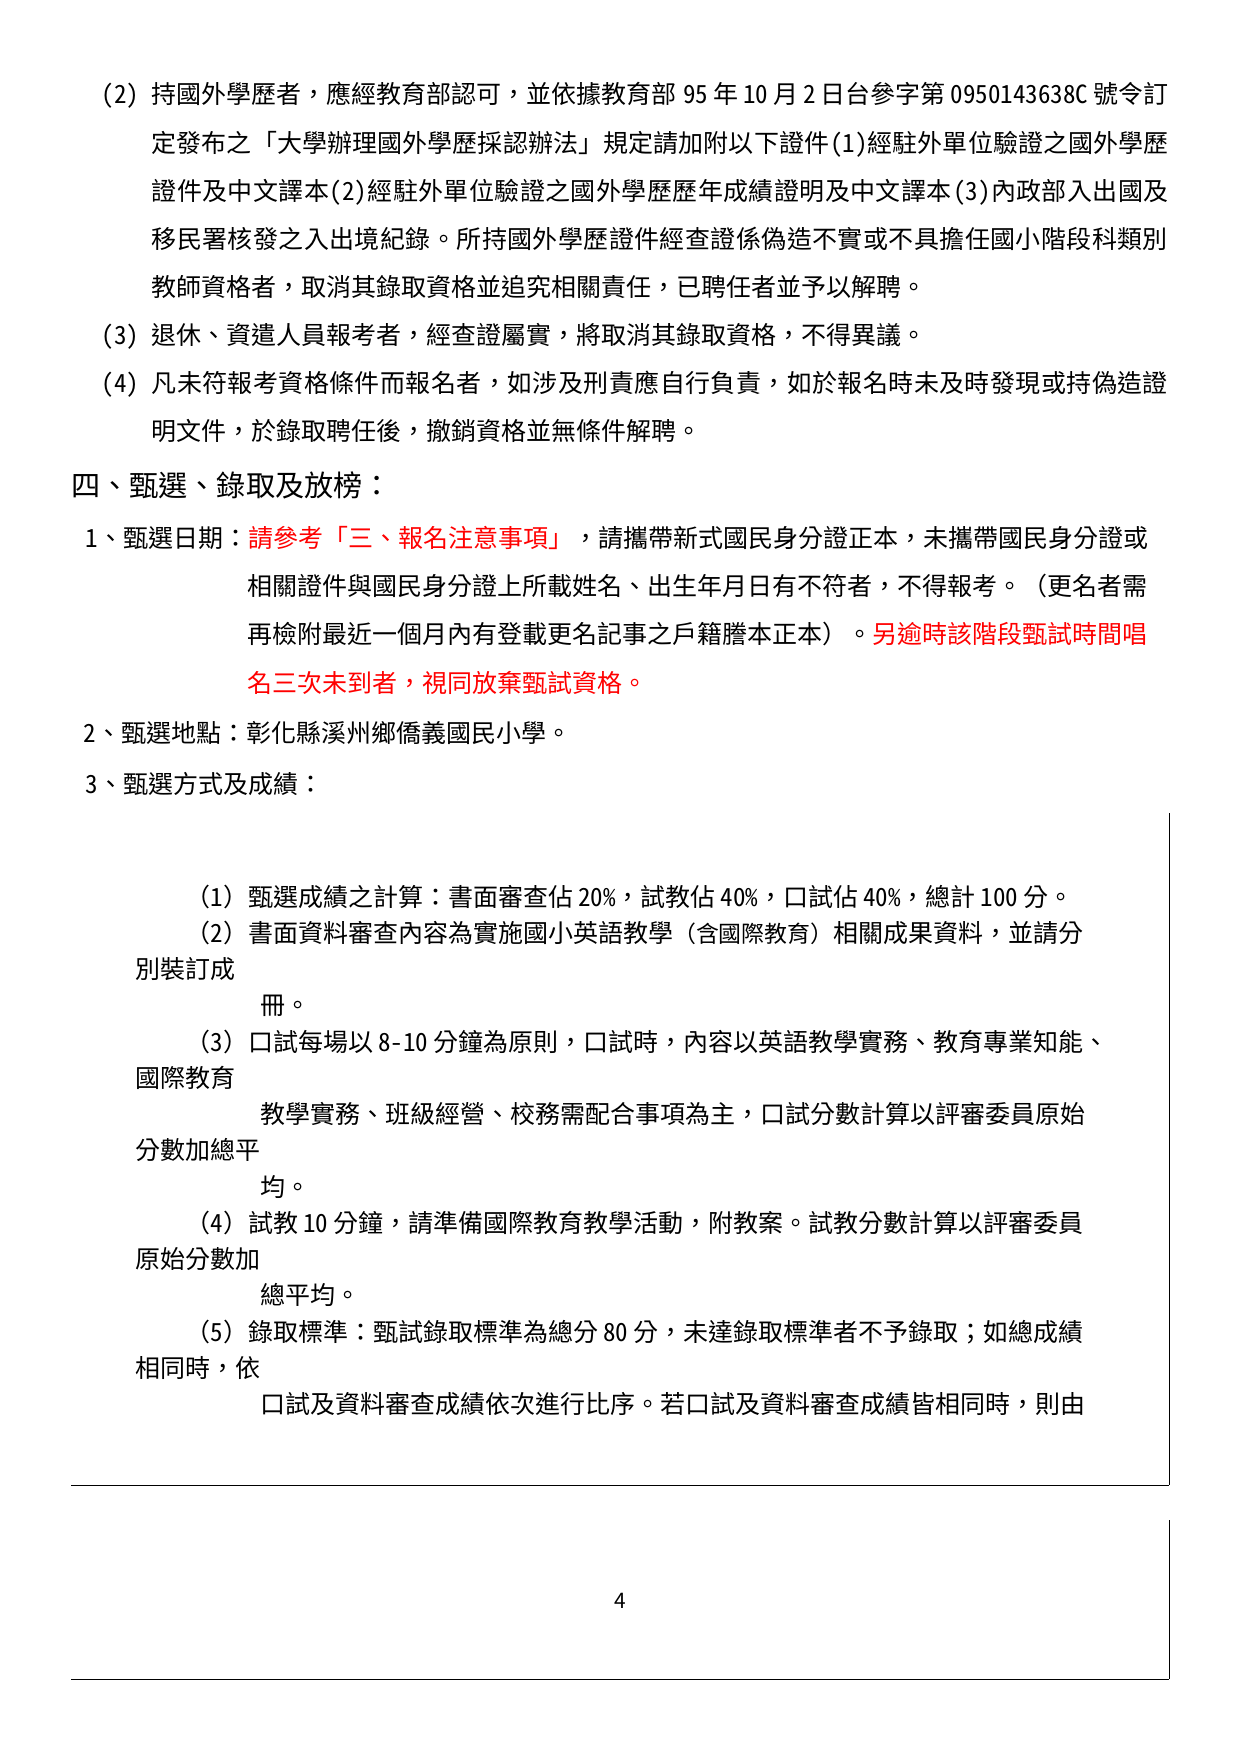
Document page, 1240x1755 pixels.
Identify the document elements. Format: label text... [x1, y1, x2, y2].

text 總平均。 [71, 1276, 1169, 1312]
text 口試及資料審查成績依次進行比序。若口試及資料審查成績皆相同時，則由 [71, 1384, 1169, 1485]
list 凡未符報考資格條件而報名者，如涉及刑責應自行負責，如於報名時未及時發現或持偽造證明文件，於錄取聘任後，撤銷資格並無條件解聘。 [101, 364, 1169, 448]
text （2）書面資料審查內容為實施國小英語教學（含國際教育）相關成果資料，並請分別裝訂成 [71, 913, 1169, 986]
list 退休、資遣人員報考者，經查證屬實，將取消其錄取資格，不得異議。 [101, 316, 1169, 352]
text （3）口試每場以8-10分鐘為原則，口試時，內容以英語教學實務、教育專業知能、國際教育 [71, 1022, 1169, 1094]
text 均。 [71, 1167, 1169, 1203]
text 1、甄選日期：請參考「三、報名注意事項」，請攜帶新式國民身分證正本，未攜帶國民身分證或相關證件與國民身分證上所載姓名、出生年月日有不符者，不得報考。（更名者需再檢附最近一個月內有登載更名記事之戶籍謄本正本）。另逾時該階段甄試時間唱名三次未到者，視同放棄甄試資格。 [86, 519, 1169, 699]
text 2、甄選地點：彰化縣溪州鄉僑義國民小學。 [71, 714, 1169, 750]
list 持國外學歷者，應經教育部認可，並依據教育部95年10月2日台參字第0950143638C號令訂定發布之「大學辦理國外學歷採認辦法」規定請加附以下證件(1)經駐外單位驗證之國外學歷證件及中文譯本(2)經駐外單位驗證之國外學歷歷年成績證明及中文譯本(3)內政部入出國及移民署核發之入出境紀錄。所持國外學歷證件經查證係偽造不實或不具擔任國小階段科類別教師資格者，取消其錄取資格並追究相關責任，已聘任者並予以解聘。 [101, 75, 1169, 304]
text 教學實務、班級經營、校務需配合事項為主，口試分數計算以評審委員原始分數加總平 [71, 1094, 1169, 1167]
text （5）錄取標準：甄試錄取標準為總分80分，未達錄取標準者不予錄取；如總成績相同時，依 [71, 1312, 1169, 1384]
text 3、甄選方式及成績： [71, 764, 1169, 801]
text （1）甄選成績之計算：書面審查佔20%，試教佔40%，口試佔40%，總計100分。 [71, 812, 1169, 913]
text （4）試教10分鐘，請準備國際教育教學活動，附教案。試教分數計算以評審委員原始分數加 [71, 1203, 1169, 1276]
text 冊。 [71, 986, 1169, 1022]
text 四、甄選、錄取及放榜： [71, 462, 1169, 505]
